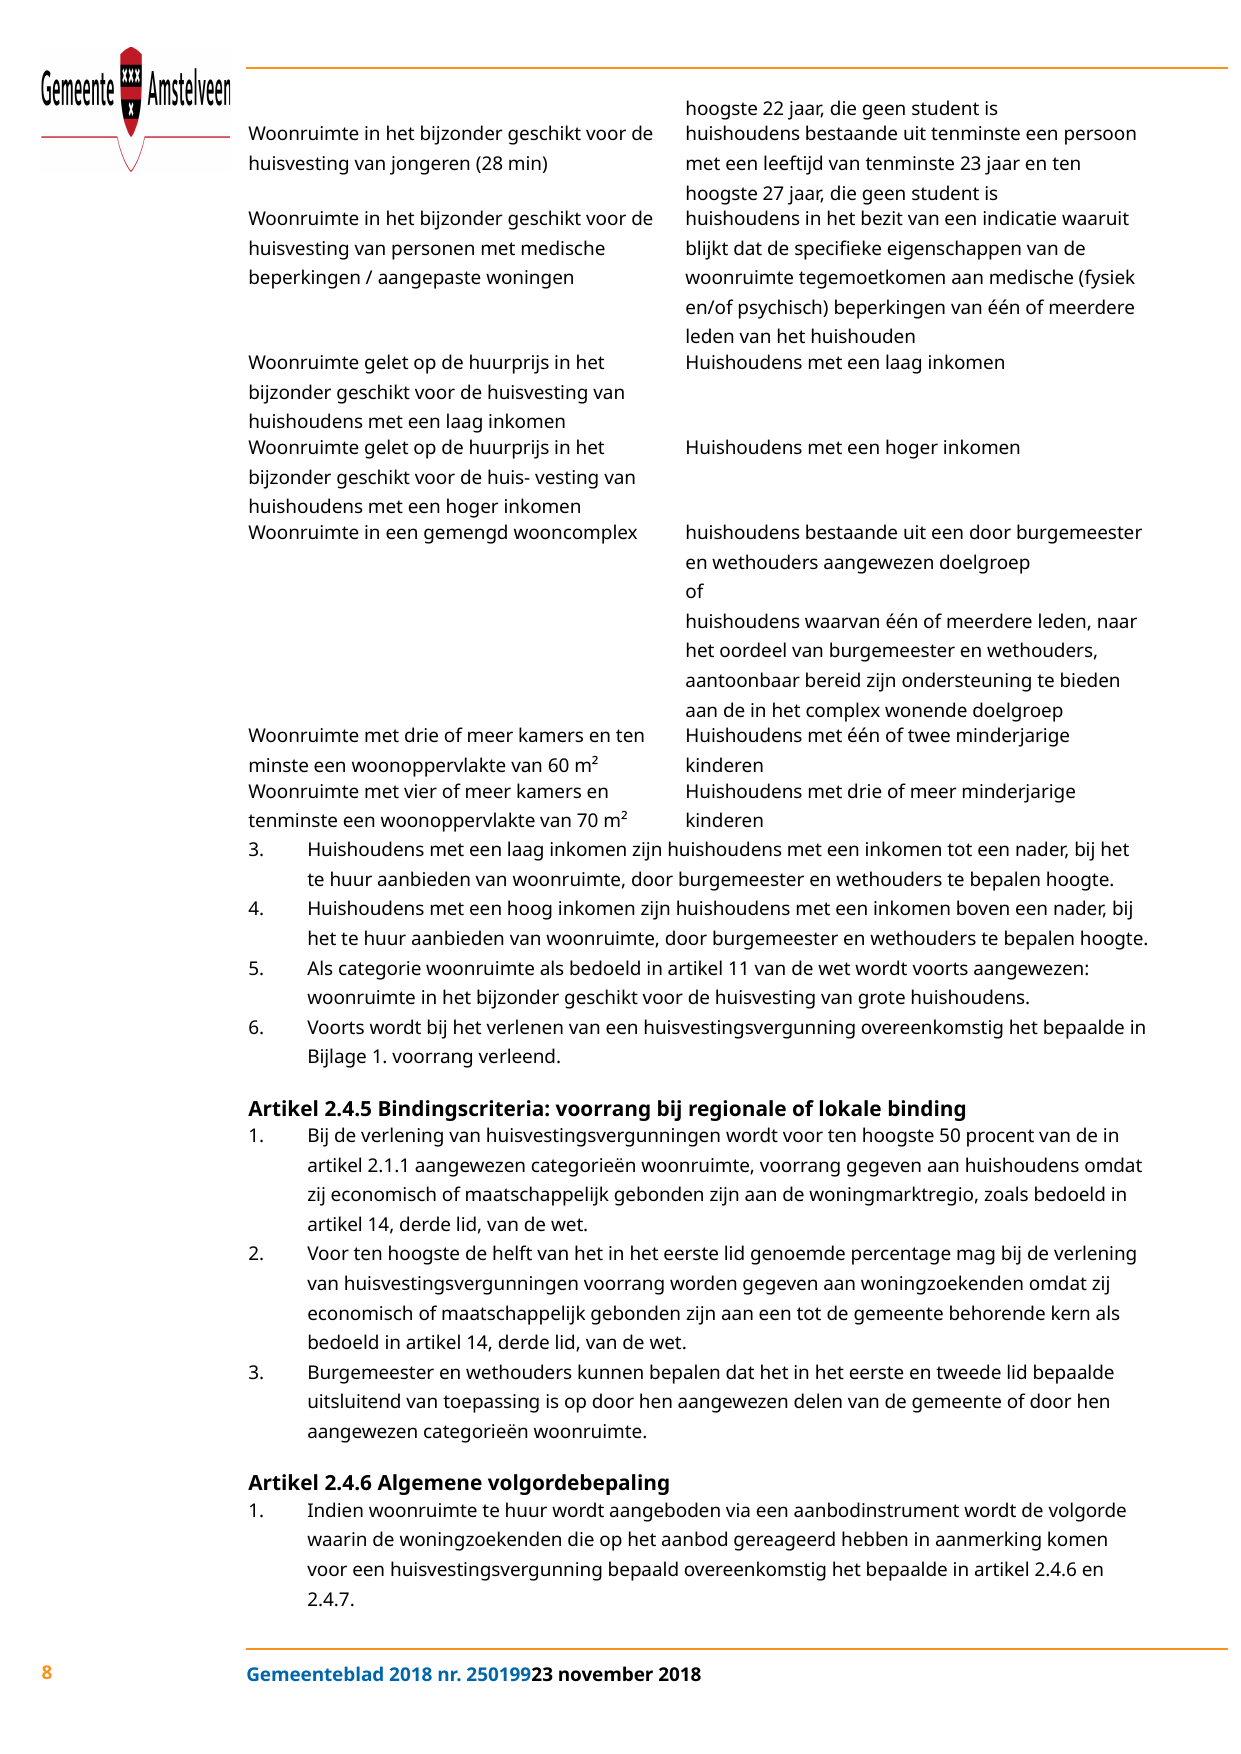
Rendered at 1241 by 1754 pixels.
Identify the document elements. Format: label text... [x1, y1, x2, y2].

table_cell Woonruimte in het bijzonder geschikt voor de huisvesting van personen met medische beperkingen / aangepaste woningen [248, 205, 685, 349]
table_cell Woonruimte gelet op de huurprijs in het bijzonder geschikt voor de huisvesting van huishoudens met een laag inkomen [248, 350, 685, 434]
table_cell Woonruimte met drie of meer kamers en ten minste een woonoppervlakte van 60 m² [248, 723, 685, 778]
text Artikel 2.4.5 Bindingscriteria: voorrang bij regionale of lokale binding [248, 1094, 1152, 1122]
list Huishoudens met een hoog inkomen zijn huishoudens met een inkomen boven een nader, bij het te huur aanbieden van woonruimte, door burgemeester en wethouders te bepalen hoogte. [248, 896, 1152, 951]
table_cell Huishoudens met drie of meer minderjarige kinderen [685, 778, 1152, 833]
list Voor ten hoogste de helft van het in het eerste lid genoemde percentage mag bij de verlening van huisvestingsvergunningen voorrang worden gegeven aan woningzoekenden omdat zij economisch of maatschappelijk gebonden zijn aan een tot de gemeente behorende kern als bedoeld in artikel 14, derde lid, van de wet. [248, 1241, 1152, 1355]
list Huishoudens met een laag inkomen zijn huishoudens met een inkomen tot een nader, bij het te huur aanbieden van woonruimte, door burgemeester en wethouders te bepalen hoogte. [248, 836, 1152, 892]
list Indien woonruimte te huur wordt aangeboden via een aanbodinstrument wordt de volgorde waarin de woningzoekenden die op het aanbod gereageerd hebben in aanmerking komen voor een huisvestingsvergunning bepaald overeenkomstig het bepaalde in artikel 2.4.6 en 2.4.7. [248, 1497, 1152, 1611]
table_cell huishoudens in het bezit van een indicatie waaruit blijkt dat de specifieke eigenschappen van de woonruimte tegemoetkomen aan medische (fysiek en/of psychisch) beperkingen van één of meerdere leden van het huishouden [685, 205, 1152, 349]
table_cell Woonruimte in een gemengd wooncomplex [248, 519, 685, 722]
table_cell Woonruimte in het bijzonder geschikt voor de huisvesting van jongeren (28 min) [248, 121, 685, 205]
text Artikel 2.4.6 Algemene volgordebepaling [248, 1468, 1152, 1497]
table_cell Woonruimte gelet op de huurprijs in het bijzonder geschikt voor de huis- vesting van huishoudens met een hoger inkomen [248, 434, 685, 519]
table_cell hoogste 22 jaar, die geen student is [685, 95, 1152, 121]
list Voorts wordt bij het verlenen van een huisvestingsvergunning overeenkomstig het bepaalde in Bijlage 1. voorrang verleend. [248, 1014, 1152, 1069]
table_cell Huishoudens met één of twee minderjarige kinderen [685, 723, 1152, 778]
table_cell Huishoudens met een hoger inkomen [685, 434, 1152, 519]
table_cell [248, 95, 685, 121]
list Burgemeester en wethouders kunnen bepalen dat het in het eerste en tweede lid bepaalde uitsluitend van toepassing is op door hen aangewezen delen van de gemeente of door hen aangewezen categorieën woonruimte. [248, 1359, 1152, 1444]
table_cell huishoudens bestaande uit een door burgemeester en wethouders aangewezen doelgroep of huishoudens waarvan één of meerdere leden, naar het oordeel van burgemeester en wethouders, aantoonbaar bereid zijn ondersteuning te bieden aan de in het complex wonende doelgroep [685, 519, 1152, 722]
table_cell huishoudens bestaande uit tenminste een persoon met een leeftijd van tenminste 23 jaar en ten hoogste 27 jaar, die geen student is [685, 121, 1152, 205]
table_cell Woonruimte met vier of meer kamers en tenminste een woonoppervlakte van 70 m² [248, 778, 685, 833]
list Als categorie woonruimte als bedoeld in artikel 11 van de wet wordt voorts aangewezen: woonruimte in het bijzonder geschikt voor de huisvesting van grote huishoudens. [248, 955, 1152, 1010]
list Bij de verlening van huisvestingsvergunningen wordt voor ten hoogste 50 procent van de in artikel 2.1.1 aangewezen categorieën woonruimte, voorrang gegeven aan huishoudens omdat zij economisch of maatschappelijk gebonden zijn aan de woningmarktregio, zoals bedoeld in artikel 14, derde lid, van de wet. [248, 1122, 1152, 1237]
table_cell Huishoudens met een laag inkomen [685, 350, 1152, 434]
picture [41, 47, 231, 172]
